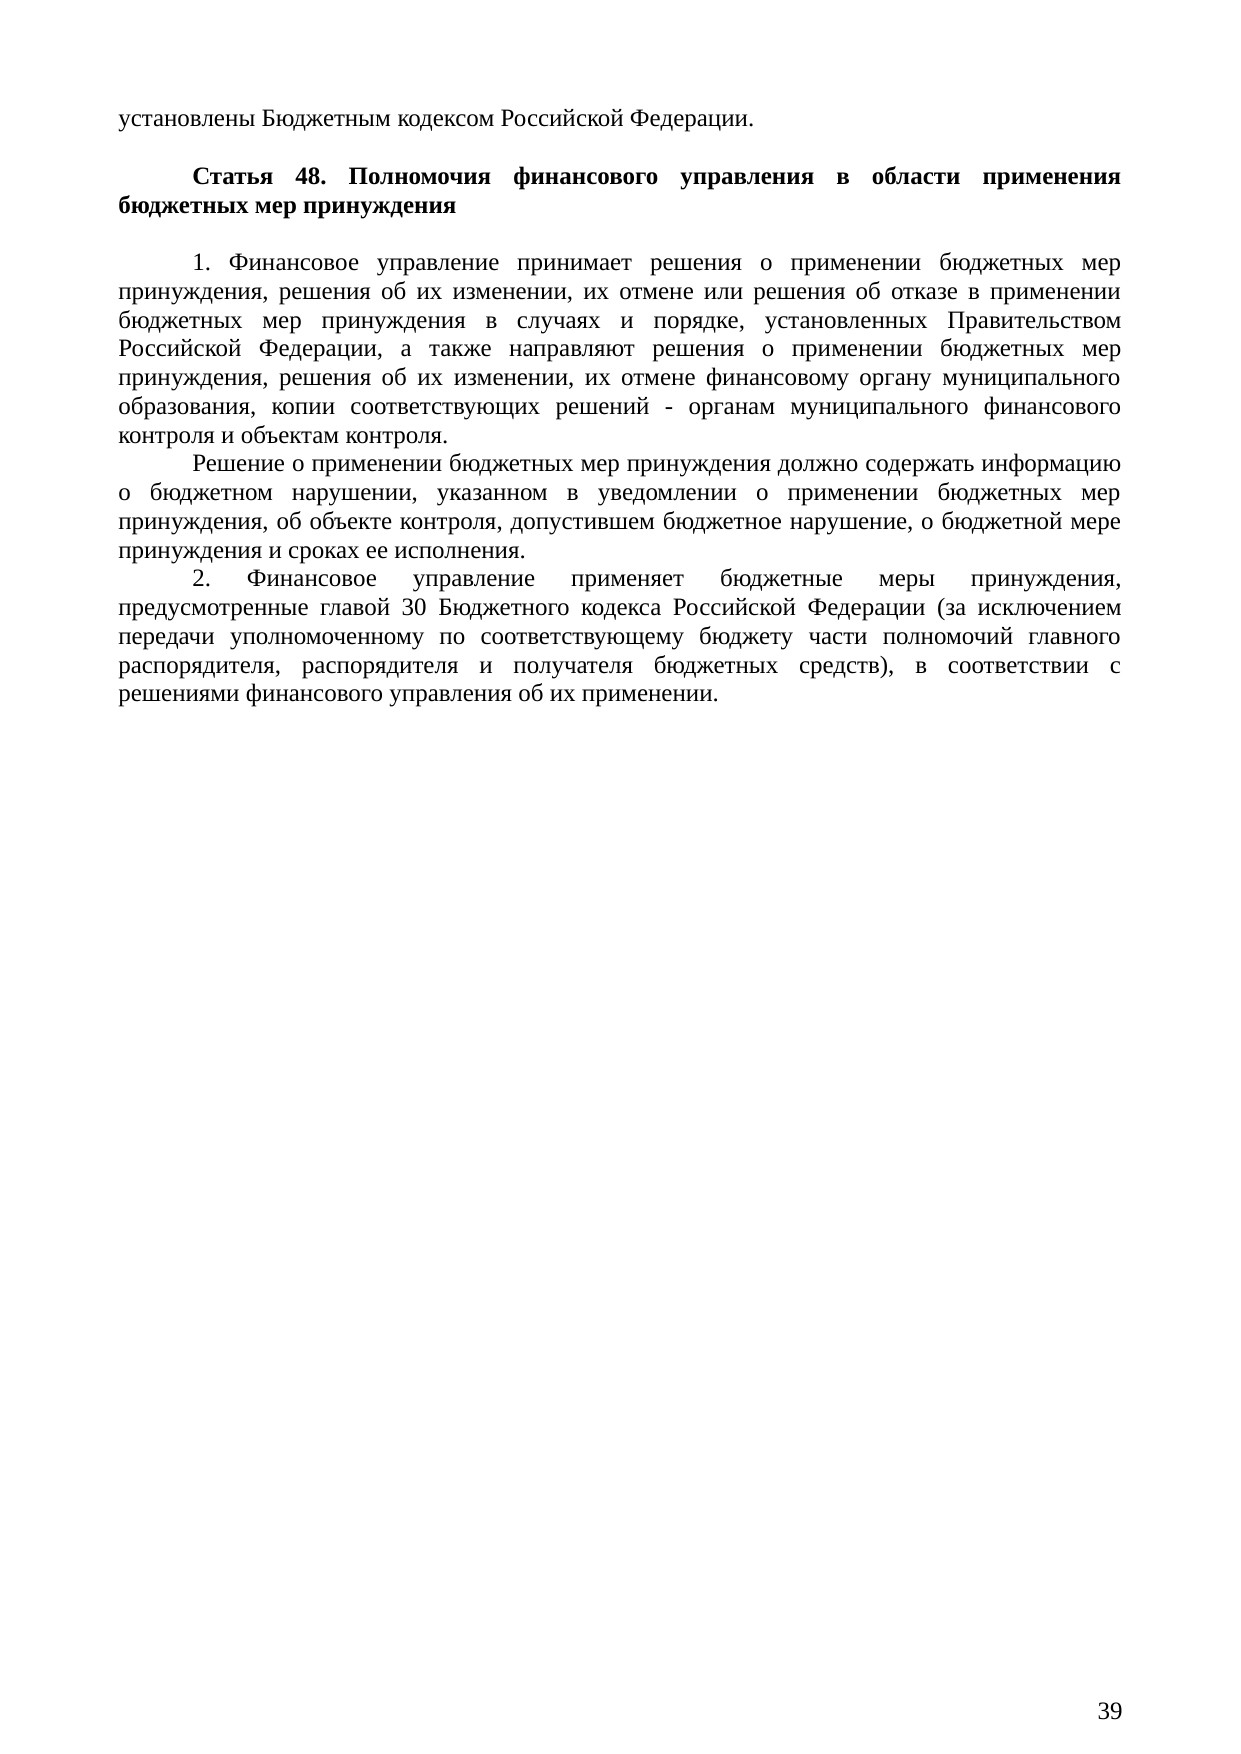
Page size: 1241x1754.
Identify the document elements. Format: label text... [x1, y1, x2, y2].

text Решение о применении бюджетных мер принуждения должно содержать информацию о бюджетном нарушении, указанном в уведомлении о применении бюджетных мер принуждения, об объекте контроля, допустившем бюджетное нарушение, о бюджетной мере принуждения и сроках ее исполнения. [118, 448, 1122, 563]
text 1. Финансовое управление принимает решения о применении бюджетных мер принуждения, решения об их изменении, их отмене или решения об отказе в применении бюджетных мер принуждения в случаях и порядке, установленных Правительством Российской Федерации, а также направляют решения о применении бюджетных мер принуждения, решения об их изменении, их отмене финансовому органу муниципального образования, копии соответствующих решений - органам муниципального финансового контроля и объектам контроля. [118, 247, 1122, 448]
title Статья 48. Полномочия финансового управления в области применения бюджетных мер принуждения [118, 161, 1122, 218]
text 2. Финансовое управление применяет бюджетные меры принуждения, предусмотренные главой 30 Бюджетного кодекса Российской Федерации (за исключением передачи уполномоченному по соответствующему бюджету части полномочий главного распорядителя, распорядителя и получателя бюджетных средств), в соответствии с решениями финансового управления об их применении. [118, 563, 1122, 707]
text установлены Бюджетным кодексом Российской Федерации. [118, 103, 1122, 132]
